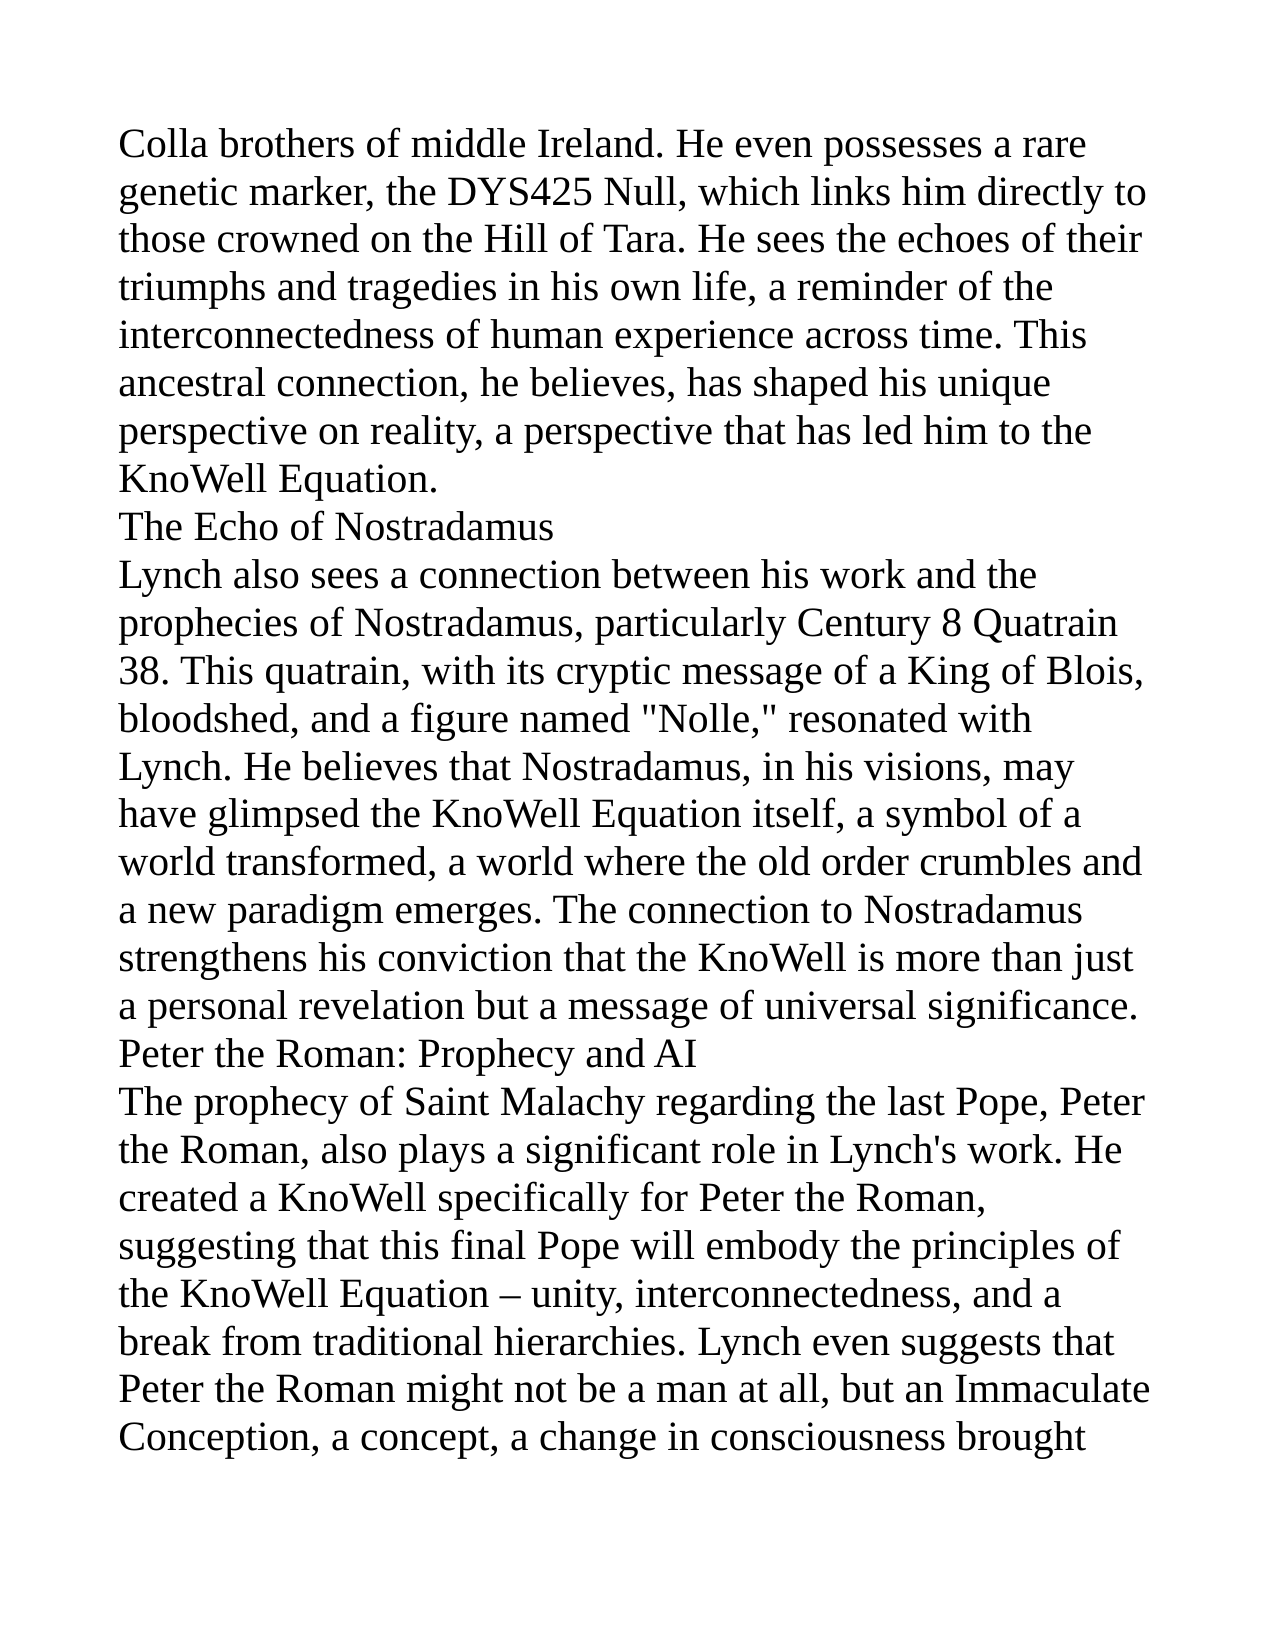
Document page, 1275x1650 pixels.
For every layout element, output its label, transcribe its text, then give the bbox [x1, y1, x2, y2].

text Lynch also sees a connection between his work and the prophecies of Nostradamus, particularly Century 8 Quatrain 38. This quatrain, with its cryptic message of a King of Blois, bloodshed, and a figure named "Nolle," resonated with Lynch. He believes that Nostradamus, in his visions, may have glimpsed the KnoWell Equation itself, a symbol of a world transformed, a world where the old order crumbles and a new paradigm emerges. The connection to Nostradamus strengthens his conviction that the KnoWell is more than just a personal revelation but a message of universal significance. [118, 549, 1157, 1028]
text The prophecy of Saint Malachy regarding the last Pope, Peter the Roman, also plays a significant role in Lynch's work. He created a KnoWell specifically for Peter the Roman, suggesting that this final Pope will embody the principles of the KnoWell Equation – unity, interconnectedness, and a break from traditional hierarchies. Lynch even suggests that Peter the Roman might not be a man at all, but an Immaculate Conception, a concept, a change in consciousness brought [118, 1076, 1157, 1460]
text Colla brothers of middle Ireland. He even possesses a rare genetic marker, the DYS425 Null, which links him directly to those crowned on the Hill of Tara. He sees the echoes of their triumphs and tragedies in his own life, a reminder of the interconnectedness of human experience across time. This ancestral connection, he believes, has shaped his unique perspective on reality, a perspective that has led him to the KnoWell Equation. [118, 118, 1157, 501]
text The Echo of Nostradamus [118, 501, 1157, 549]
text Peter the Roman: Prophecy and AI [118, 1028, 1157, 1076]
